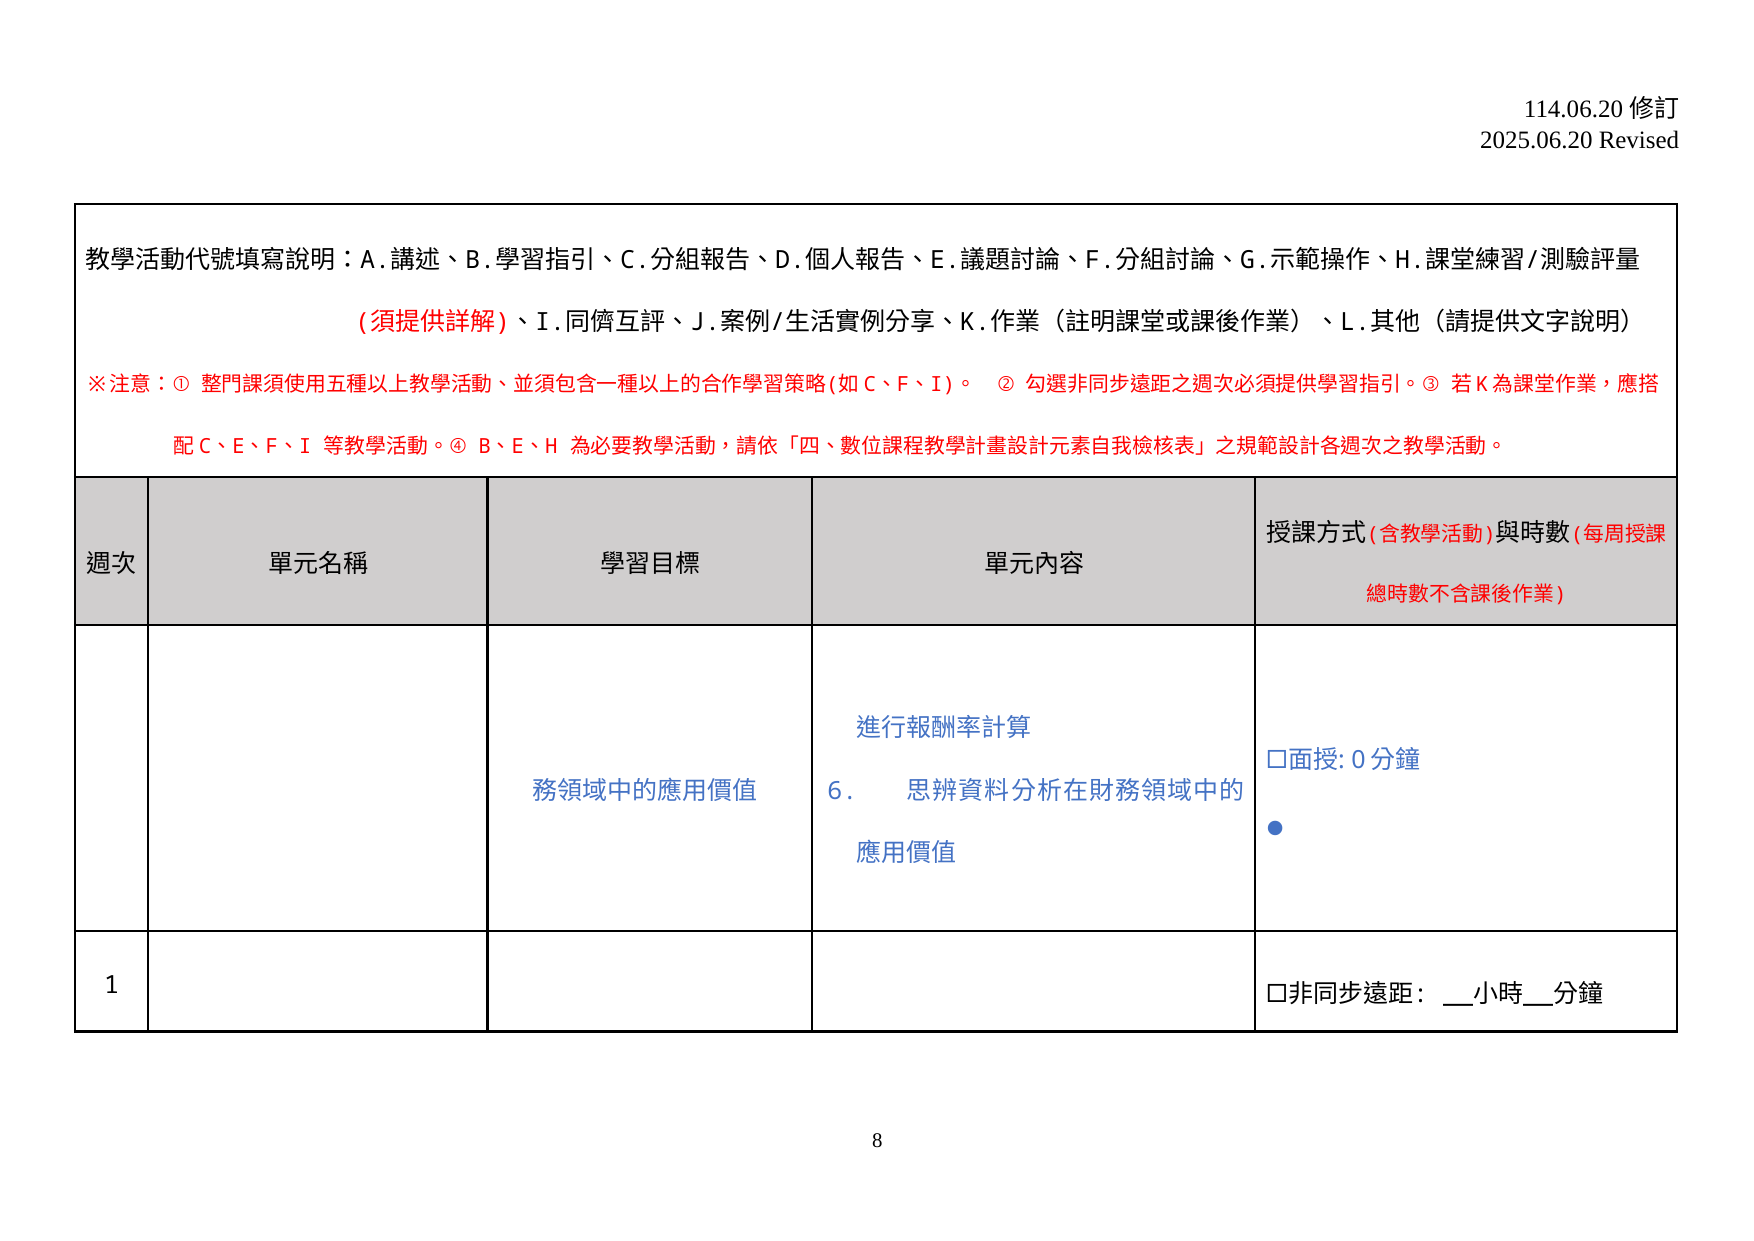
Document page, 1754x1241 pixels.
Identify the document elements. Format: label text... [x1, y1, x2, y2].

table_cell 非同步遠距: __小時__分鐘 同步遠距: __小時__分鐘 面授: __小時__分鐘 [1256, 932, 1676, 1030]
table_cell 單元內容 [813, 478, 1254, 624]
table_cell [489, 932, 811, 1030]
table_cell [1678, 624, 1754, 930]
table_cell 1 [76, 932, 147, 1030]
table_header [1678, 203, 1754, 476]
table_cell [149, 626, 486, 930]
table_cell 非同步遠距: 2小時47分鐘 A+B：147分鐘 E：15 分鐘 H： 5 分鐘 K: 課後 30 分鐘 同步遠距: 0 分鐘 面授: 0分鐘 [1256, 626, 1676, 930]
table_cell 週次 [76, 478, 147, 624]
table_cell [813, 932, 1254, 1030]
table_cell 單元名稱 [149, 478, 486, 624]
table_cell 能成功安裝 Anaconda 並操作 Jupyter Notebook 理解虛擬環境與套件管理的基本概念 理解「簡單報酬率」與「幾何報酬率」的差異與計算方式。 能以生活中的例子解釋報酬率的應用情境。 能撰寫簡單的 Python 程式進行報酬率計算 思辨資料分析在財務領域中的應用價值 [813, 626, 1254, 930]
table_cell 了解課程架構與學習資源 完成 Python 環境安裝設定 認識報酬率的基本概念與種類 使用 Python 撰寫基本財務運算程式 思辨資料分析在財務領域中的應用價值 [489, 626, 811, 930]
table_header 教學活動代號填寫說明：A.講述、B.學習指引、C.分組報告、D.個人報告、E.議題討論、F.分組討論、G.示範操作、H.課堂練習/測驗評量(須提供詳解)、I.同儕互評、J.案例/生活實例分享、K.作業（註明課堂或課後作業）、L.其他（請提供文字說明） ※注意： 整門課須使用五種以上教學活動、並須包含一種以上的合作學習策略(如C、F、I)。  勾選非同步遠距之週次必須提供學習指引。 若K為課堂作業，應搭配C、E、F、I 等教學活動。 B、E、H 為必要教學活動，請依「四、數位課程教學計畫設計元素自我檢核表」之規範設計各週次之教學活動。 [76, 205, 1676, 476]
table_cell [149, 932, 486, 1030]
table_cell 學習目標 [489, 478, 811, 624]
table_cell [76, 626, 147, 930]
table_cell [1678, 930, 1754, 1030]
table_cell [1678, 476, 1754, 624]
table_cell 授課方式(含教學活動)與時數(每周授課總時數不含課後作業) [1256, 478, 1676, 624]
